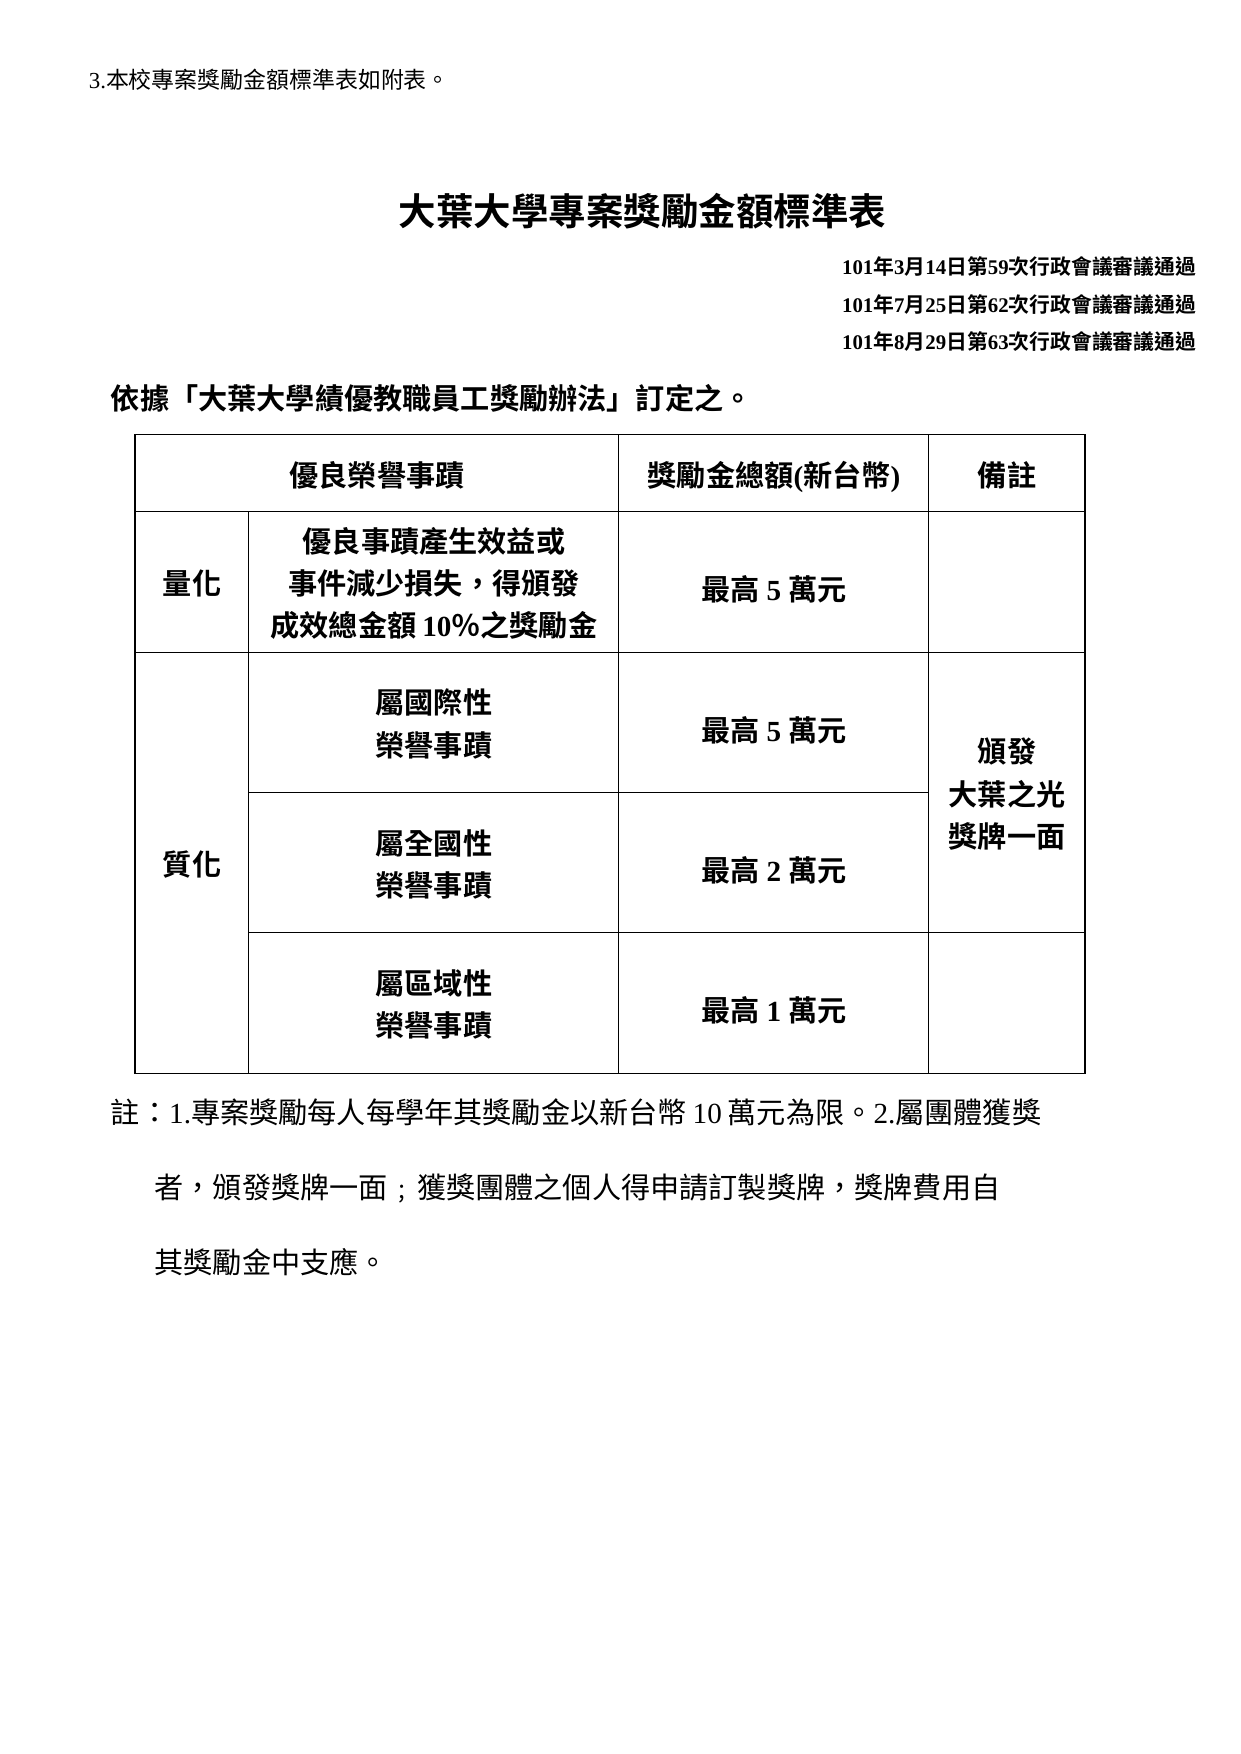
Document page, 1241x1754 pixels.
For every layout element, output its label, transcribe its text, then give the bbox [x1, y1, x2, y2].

table_cell 屬國際性 榮譽事蹟 [249, 653, 618, 792]
table_cell 最高 5 萬元 [619, 512, 928, 652]
table_cell 最高 1 萬元 [619, 933, 928, 1072]
text 依據「大葉大學績優教職員工獎勵辦法」訂定之。 [89, 359, 1196, 434]
table_cell [929, 933, 1084, 1072]
table_cell 量化 [136, 512, 248, 652]
table_cell [929, 512, 1084, 652]
text 大葉大學專案獎勵金額標準表 [89, 172, 1196, 247]
text 101年8月29日第63次行政會議審議通過 [89, 322, 1196, 359]
text 101年7月25日第62次行政會議審議通過 [89, 284, 1196, 322]
text 註：1.專案獎勵每人每學年其獎勵金以新台幣10萬元為限。2.屬團體獲獎 [89, 1073, 1196, 1148]
table_cell 最高 5 萬元 [619, 653, 928, 792]
table_cell 屬區域性 榮譽事蹟 [249, 933, 618, 1072]
text 101年3月14日第59次行政會議審議通過 [89, 247, 1196, 284]
text 者，頒發獎牌一面﹔獲獎團體之個人得申請訂製獎牌，獎牌費用自 [89, 1148, 1196, 1223]
table_cell 質化 [136, 653, 248, 1072]
table_header 優良榮譽事蹟 [136, 435, 618, 511]
table_cell 最高 2 萬元 [619, 793, 928, 932]
table_cell 優良事蹟產生效益或 事件減少損失，得頒發 成效總金額10％之獎勵金 [249, 512, 618, 652]
table_header 獎勵金總額(新台幣) [619, 435, 928, 511]
text 3.本校專案獎勵金額標準表如附表。 [89, 59, 1196, 97]
table_cell 屬全國性 榮譽事蹟 [249, 793, 618, 932]
text 其獎勵金中支應。 [89, 1223, 1196, 1298]
table_cell 頒發 大葉之光 獎牌一面 [929, 653, 1084, 932]
table_header 備註 [929, 435, 1084, 511]
